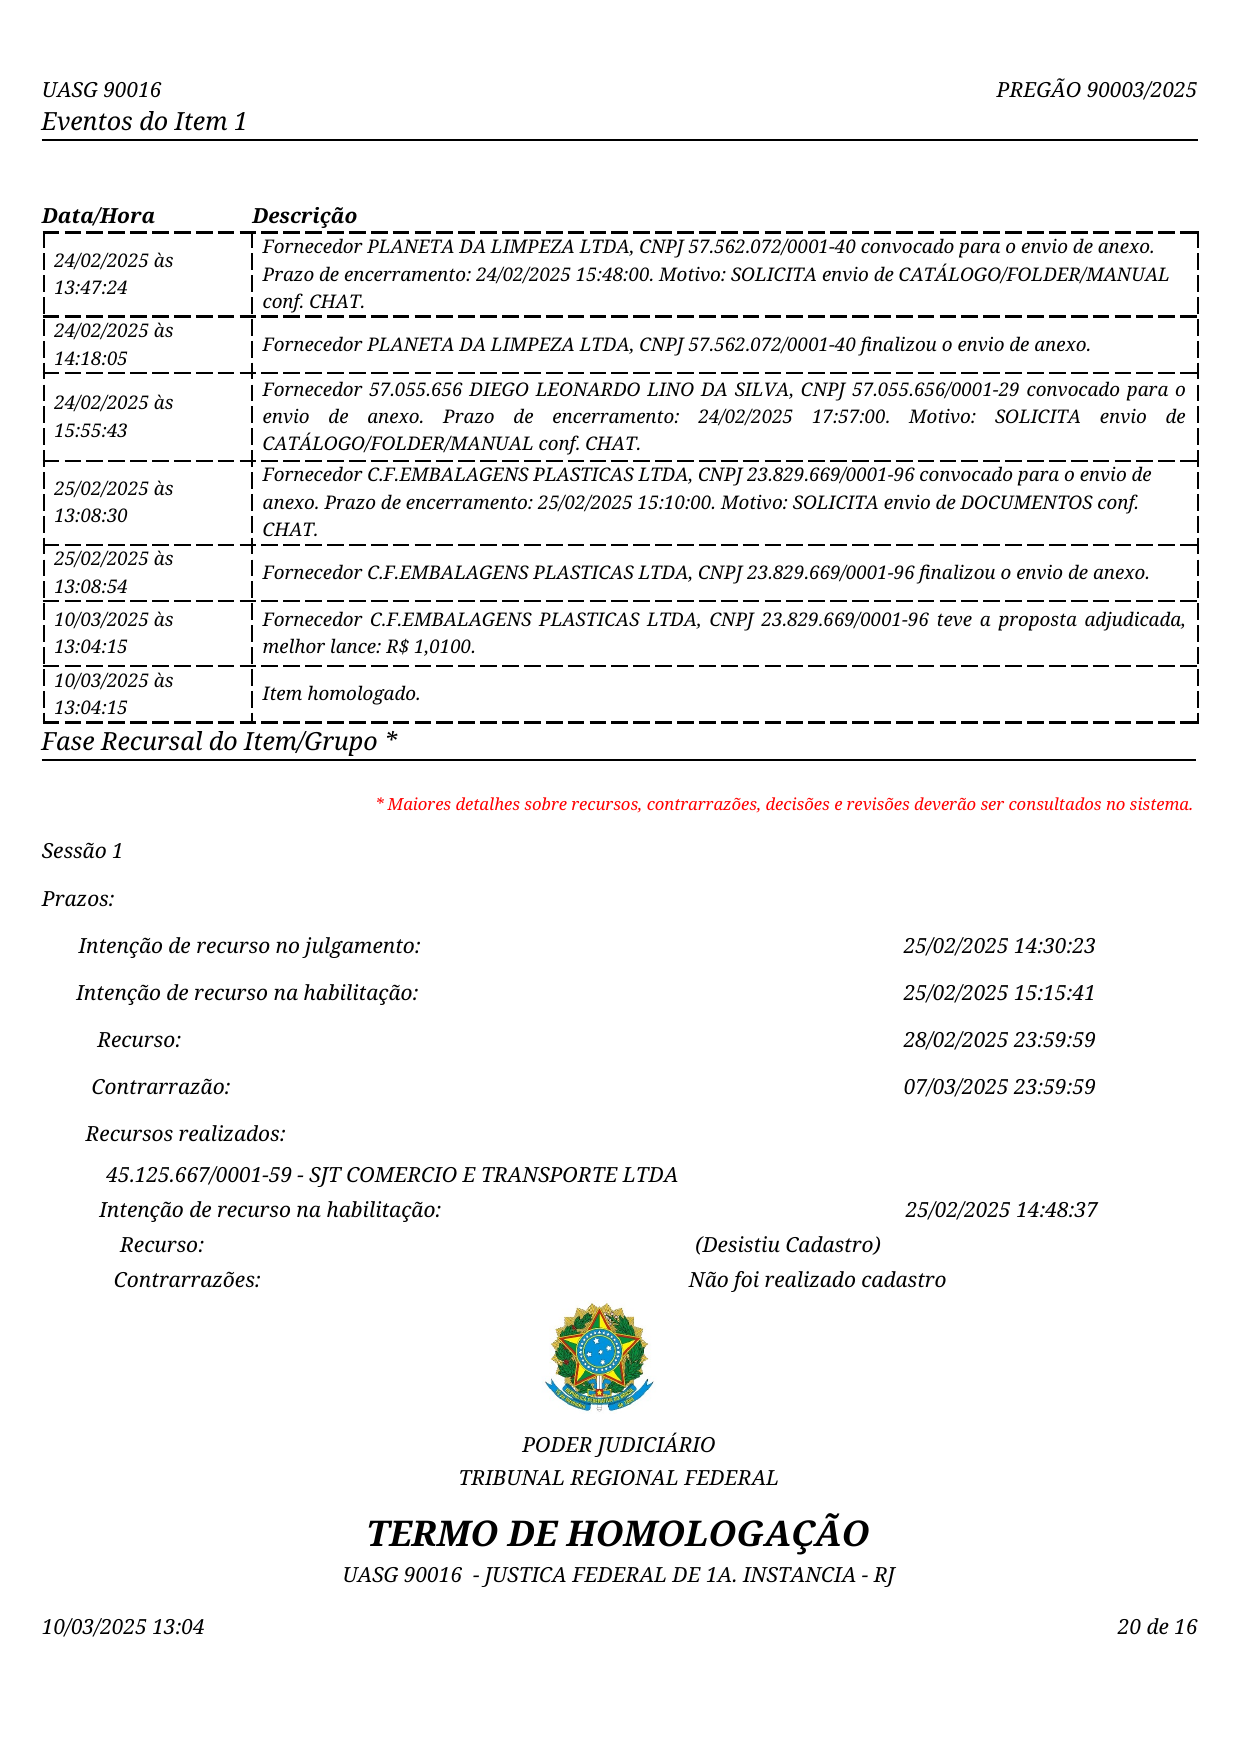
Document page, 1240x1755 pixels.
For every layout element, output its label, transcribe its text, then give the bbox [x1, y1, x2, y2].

table_cell 25/02/2025 às 13:08:30 [44, 460, 252, 543]
subtitle Fase Recursal do Item/Grupo * [41, 723, 1200, 758]
text Contrarrazão: 07/03/2025 23:59:59 [42, 1072, 1200, 1101]
table_cell 24/02/2025 às 15:55:43 [44, 372, 252, 459]
text Recursos realizados: [85, 1119, 1200, 1148]
table_cell 24/02/2025 às 14:18:05 [44, 315, 252, 372]
text * Maiores detalhes sobre recursos, contrarrazões, decisões e revisões deverão ser consultados no sistema. [42, 793, 1196, 815]
table_cell Fornecedor 57.055.656 DIEGO LEONARDO LINO DA SILVA, CNPJ 57.055.656/0001-29 convocado para o envio de anexo. Prazo de encerramento: 24/02/2025 17:57:00. Motivo: SOLICITA envio de CATÁLOGO/FOLDER/MANUAL conf. CHAT. [252, 372, 1198, 459]
text Intenção de recurso na habilitação: 25/02/2025 14:48:37 [42, 1195, 1200, 1223]
text Recurso: (Desistiu Cadastro) [42, 1230, 1200, 1259]
table_header 24/02/2025 às 13:47:24 [44, 231, 252, 315]
text Recurso: 28/02/2025 23:59:59 [42, 1025, 1200, 1053]
text Data/Hora Descrição [42, 201, 1200, 229]
table_cell Fornecedor C.F.EMBALAGENS PLASTICAS LTDA, CNPJ 23.829.669/0001-96 convocado para o envio de anexo. Prazo de encerramento: 25/02/2025 15:10:00. Motivo: SOLICITA envio de DOCUMENTOS conf. CHAT. [252, 460, 1198, 543]
text Sessão 1 [42, 837, 1200, 865]
text TRIBUNAL REGIONAL FEDERAL [42, 1463, 1198, 1491]
table_header Fornecedor PLANETA DA LIMPEZA LTDA, CNPJ 57.562.072/0001-40 convocado para o envio de anexo. Prazo de encerramento: 24/02/2025 15:48:00. Motivo: SOLICITA envio de CATÁLOGO/FOLDER/MANUAL conf. CHAT. [252, 231, 1198, 315]
text PODER JUDICIÁRIO [42, 1431, 1198, 1459]
subtitle Eventos do Item 1 [41, 103, 1200, 137]
table_cell Fornecedor C.F.EMBALAGENS PLASTICAS LTDA, CNPJ 23.829.669/0001-96 teve a proposta adjudicada, melhor lance: R$ 1,0100. [252, 600, 1198, 665]
text UASG 90016 - JUSTICA FEDERAL DE 1A. INSTANCIA - RJ [42, 1560, 1198, 1588]
table_cell Fornecedor C.F.EMBALAGENS PLASTICAS LTDA, CNPJ 23.829.669/0001-96 finalizou o envio de anexo. [252, 544, 1198, 600]
table_cell Fornecedor PLANETA DA LIMPEZA LTDA, CNPJ 57.562.072/0001-40 finalizou o envio de anexo. [252, 315, 1198, 372]
text Prazos: [42, 884, 1200, 912]
table_cell 25/02/2025 às 13:08:54 [44, 544, 252, 600]
table_cell Item homologado. [252, 665, 1198, 721]
text 45.125.667/0001-59 - SJT COMERCIO E TRANSPORTE LTDA [106, 1160, 1200, 1188]
table_cell 10/03/2025 às 13:04:15 [44, 665, 252, 721]
table_cell 10/03/2025 às 13:04:15 [44, 600, 252, 665]
subtitle TERMO DE HOMOLOGAÇÃO [42, 1508, 1198, 1557]
text Intenção de recurso na habilitação: 25/02/2025 15:15:41 [42, 978, 1200, 1006]
text Intenção de recurso no julgamento: 25/02/2025 14:30:23 [42, 931, 1200, 959]
text Contrarrazões: Não foi realizado cadastro [42, 1265, 1200, 1294]
